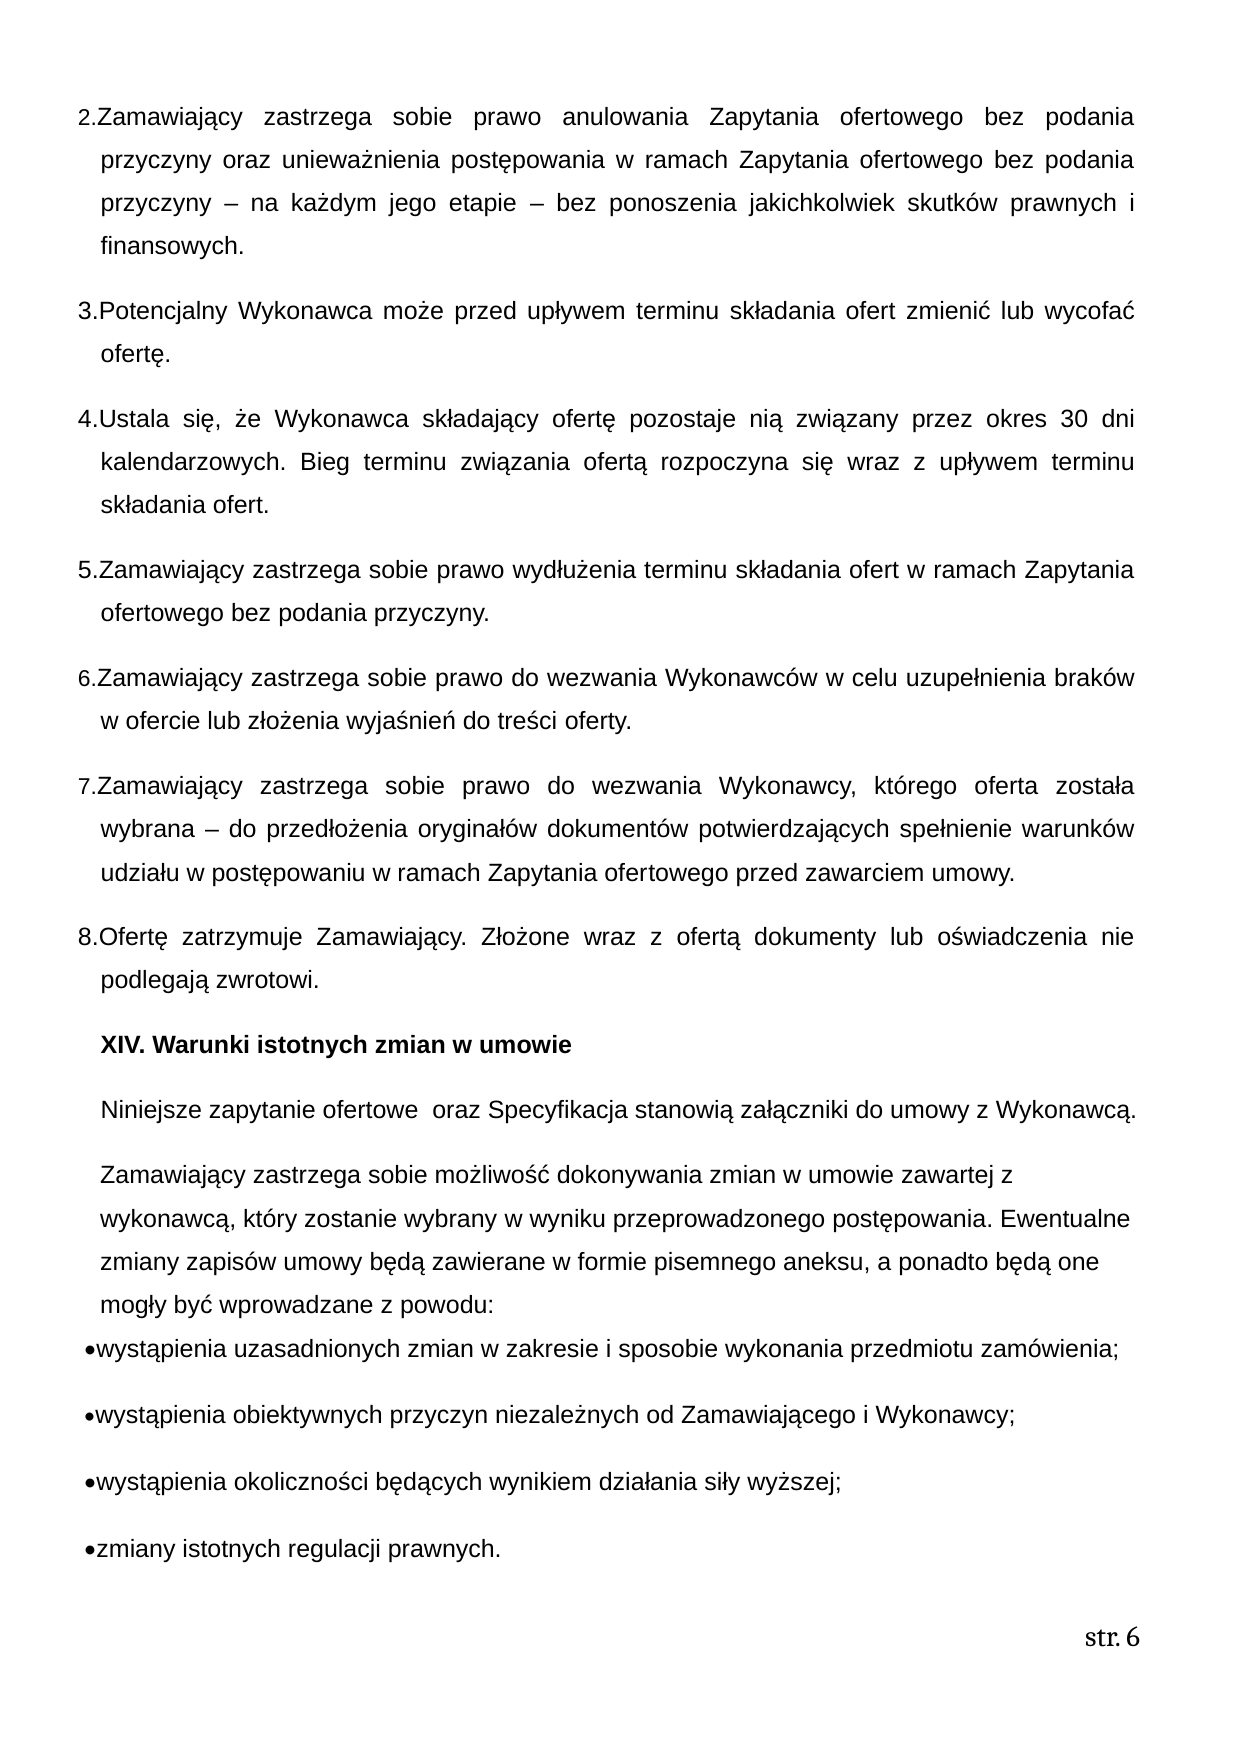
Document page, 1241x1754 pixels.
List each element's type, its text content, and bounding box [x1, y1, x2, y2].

text Niniejsze zapytanie ofertowe oraz Specyfikacja stanowią załączniki do umowy z Wykonawcą. [100, 1095, 1140, 1124]
list Zamawiający zastrzega sobie prawo do wezwania Wykonawców w celu uzupełnienia braków w ofercie lub złożenia wyjaśnień do treści oferty. [78, 663, 1136, 735]
list wystąpienia uzasadnionych zmian w zakresie i sposobie wykonania przedmiotu zamówienia; [84, 1333, 1136, 1363]
list Zamawiający zastrzega sobie prawo wydłużenia terminu składania ofert w ramach Zapytania ofertowego bez podania przyczyny. [78, 555, 1136, 627]
list Ofertę zatrzymuje Zamawiający. Złożone wraz z ofertą dokumenty lub oświadczenia nie podlegają zwrotowi. [78, 922, 1136, 994]
list Ustala się, że Wykonawca składający ofertę pozostaje nią związany przez okres 30 dni kalendarzowych. Bieg terminu związania ofertą rozpoczyna się wraz z upływem terminu składania ofert. [78, 404, 1136, 519]
list Zamawiający zastrzega sobie prawo do wezwania Wykonawcy, którego oferta została wybrana – do przedłożenia oryginałów dokumentów potwierdzających spełnienie warunków udziału w postępowaniu w ramach Zapytania ofertowego przed zawarciem umowy. [78, 771, 1136, 886]
text Zamawiający zastrzega sobie możliwość dokonywania zmian w umowie zawartej z wykonawcą, który zostanie wybrany w wyniku przeprowadzonego postępowania. Ewentualne zmiany zapisów umowy będą zawierane w formie pisemnego aneksu, a ponadto będą one mogły być wprowadzane z powodu: [100, 1160, 1136, 1318]
text XIV. Warunki istotnych zmian w umowie [100, 1030, 1140, 1059]
list wystąpienia obiektywnych przyczyn niezależnych od Zamawiającego i Wykonawcy; [84, 1400, 1136, 1429]
list zmiany istotnych regulacji prawnych. [84, 1533, 1136, 1564]
list wystąpienia okoliczności będących wynikiem działania siły wyższej; [84, 1466, 1136, 1496]
list Zamawiający zastrzega sobie prawo anulowania Zapytania ofertowego bez podania przyczyny oraz unieważnienia postępowania w ramach Zapytania ofertowego bez podania przyczyny – na każdym jego etapie – bez ponoszenia jakichkolwiek skutków prawnych i finansowych. [78, 102, 1136, 260]
list Potencjalny Wykonawca może przed upływem terminu składania ofert zmienić lub wycofać ofertę. [78, 296, 1136, 368]
